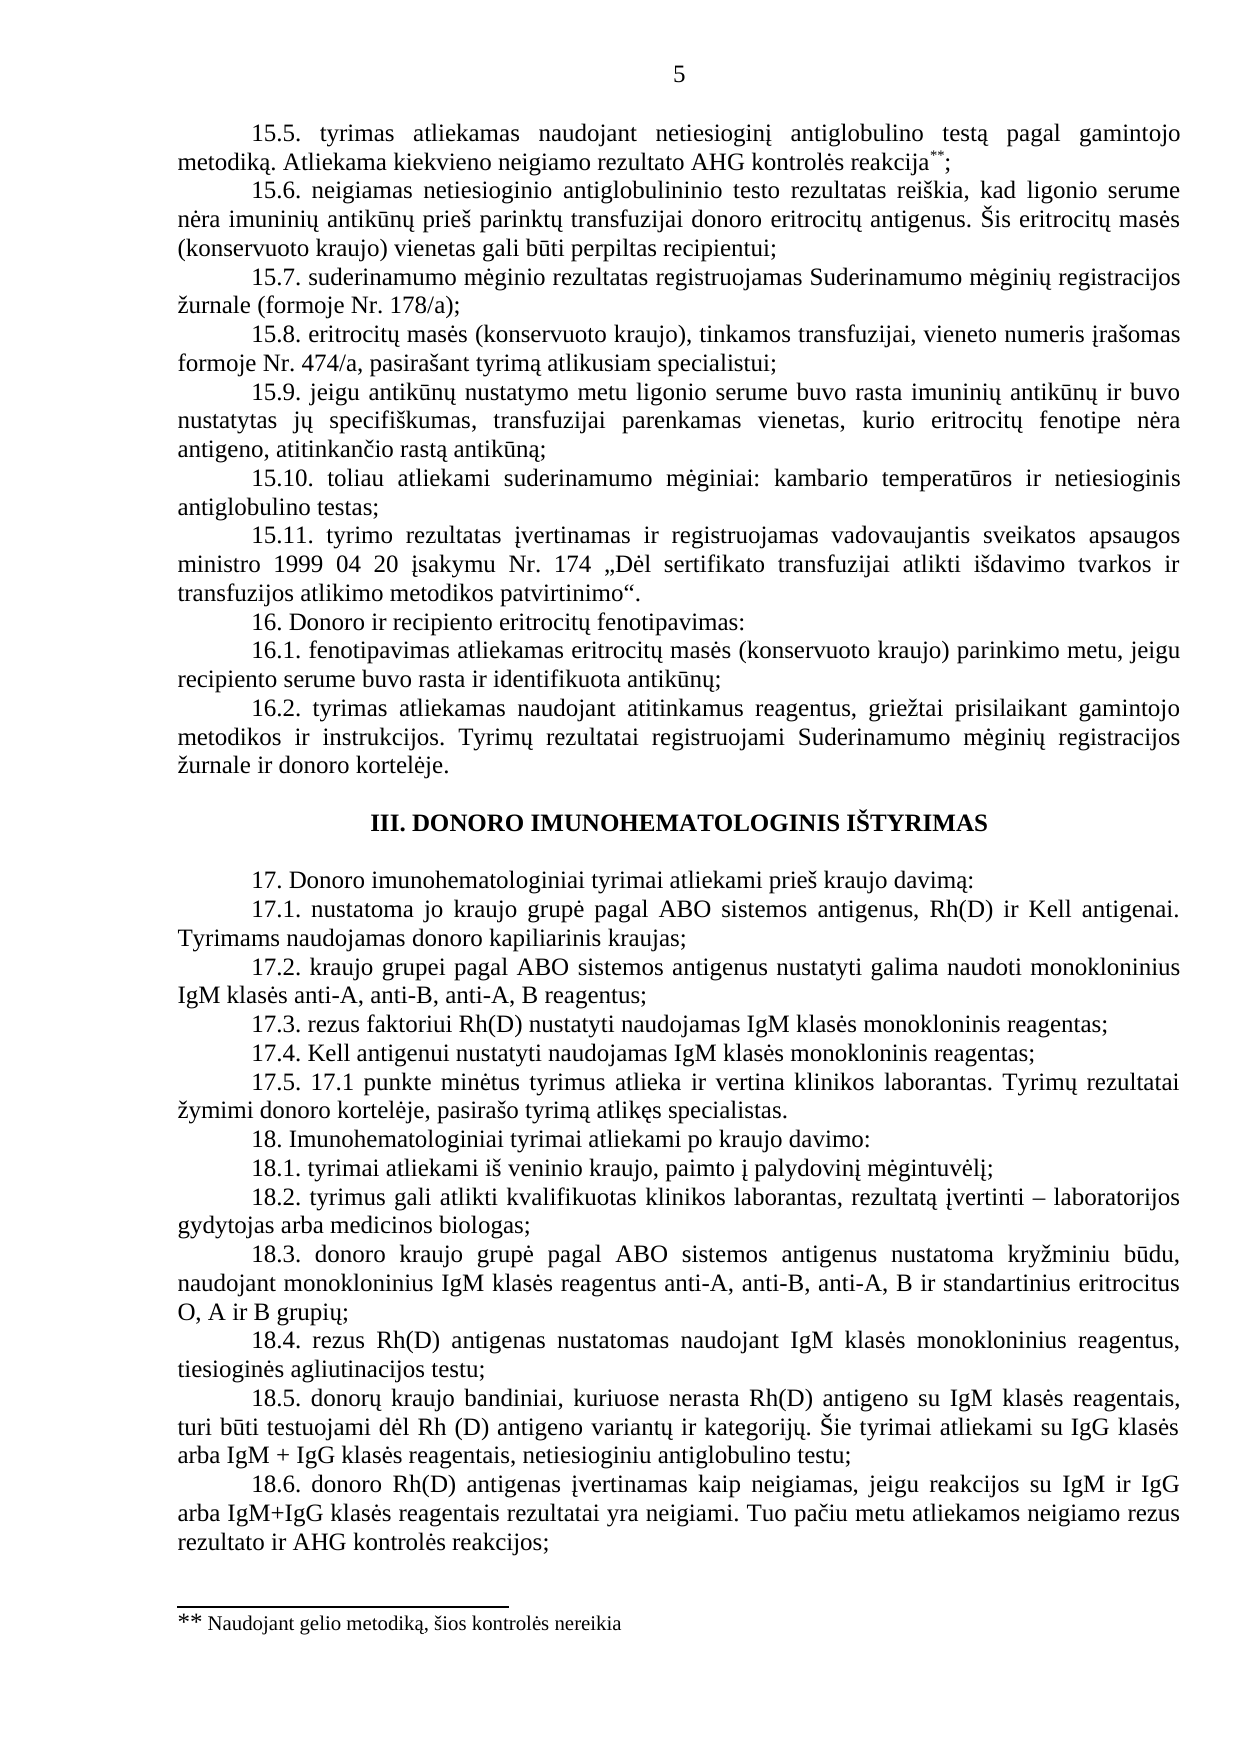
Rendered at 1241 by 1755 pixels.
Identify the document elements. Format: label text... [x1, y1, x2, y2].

text 15.10. toliau atliekami suderinamumo mėginiai: kambario temperatūros ir netiesioginis antiglobulino testas; [177, 463, 1181, 521]
text III. DONORO IMUNOHEMATOLOGINIS IŠTYRIMAS [177, 808, 1181, 837]
text 16.1. fenotipavimas atliekamas eritrocitų masės (konservuoto kraujo) parinkimo metu, jeigu recipiento serume buvo rasta ir identifikuota antikūnų; [177, 636, 1181, 693]
text 16. Donoro ir recipiento eritrocitų fenotipavimas: [177, 607, 1181, 636]
text 17.1. nustatoma jo kraujo grupė pagal ABO sistemos antigenus, Rh(D) ir Kell antigenai. Tyrimams naudojamas donoro kapiliarinis kraujas; [177, 894, 1181, 952]
text 15.5. tyrimas atliekamas naudojant netiesioginį antiglobulino testą pagal gamintojo metodiką. Atliekama kiekvieno neigiamo rezultato AHG kontrolės reakcija; [177, 118, 1181, 176]
text 18.1. tyrimai atliekami iš veninio kraujo, paimto į palydovinį mėgintuvėlį; [177, 1153, 1181, 1182]
text 18.3. donoro kraujo grupė pagal ABO sistemos antigenus nustatoma kryžminiu būdu, naudojant monokloninius IgM klasės reagentus anti-A, anti-B, anti-A, B ir standartinius eritrocitus O, A ir B grupių; [177, 1239, 1181, 1326]
text 17. Donoro imunohematologiniai tyrimai atliekami prieš kraujo davimą: [177, 866, 1181, 894]
text 15.9. jeigu antikūnų nustatymo metu ligonio serume buvo rasta imuninių antikūnų ir buvo nustatytas jų specifiškumas, transfuzijai parenkamas vienetas, kurio eritrocitų fenotipe nėra antigeno, atitinkančio rastą antikūną; [177, 377, 1181, 463]
text 16.2. tyrimas atliekamas naudojant atitinkamus reagentus, griežtai prisilaikant gamintojo metodikos ir instrukcijos. Tyrimų rezultatai registruojami Suderinamumo mėginių registracijos žurnale ir donoro kortelėje. [177, 693, 1181, 779]
text 17.4. Kell antigenui nustatyti naudojamas IgM klasės monokloninis reagentas; [177, 1038, 1181, 1067]
text 18.4. rezus Rh(D) antigenas nustatomas naudojant IgM klasės monokloninius reagentus, tiesioginės agliutinacijos testu; [177, 1326, 1181, 1383]
text 15.11. tyrimo rezultatas įvertinamas ir registruojamas vadovaujantis sveikatos apsaugos ministro 1999 04 20 įsakymu Nr. 174 „Dėl sertifikato transfuzijai atlikti išdavimo tvarkos ir transfuzijos atlikimo metodikos patvirtinimo“. [177, 521, 1181, 607]
text 18.2. tyrimus gali atlikti kvalifikuotas klinikos laborantas, rezultatą įvertinti – laboratorijos gydytojas arba medicinos biologas; [177, 1182, 1181, 1239]
text 18.5. donorų kraujo bandiniai, kuriuose nerasta Rh(D) antigeno su IgM klasės reagentais, turi būti testuojami dėl Rh (D) antigeno variantų ir kategorijų. Šie tyrimai atliekami su IgG klasės arba IgM + IgG klasės reagentais, netiesioginiu antiglobulino testu; [177, 1383, 1181, 1469]
text 17.3. rezus faktoriui Rh(D) nustatyti naudojamas IgM klasės monokloninis reagentas; [177, 1009, 1181, 1038]
text 15.7. suderinamumo mėginio rezultatas registruojamas Suderinamumo mėginių registracijos žurnale (formoje Nr. 178/a); [177, 262, 1181, 319]
text 18. Imunohematologiniai tyrimai atliekami po kraujo davimo: [177, 1124, 1181, 1153]
text 15.8. eritrocitų masės (konservuoto kraujo), tinkamos transfuzijai, vieneto numeris įrašomas formoje Nr. 474/a, pasirašant tyrimą atlikusiam specialistui; [177, 319, 1181, 377]
text 17.2. kraujo grupei pagal ABO sistemos antigenus nustatyti galima naudoti monokloninius IgM klasės anti-A, anti-B, anti-A, B reagentus; [177, 952, 1181, 1009]
text 18.6. donoro Rh(D) antigenas įvertinamas kaip neigiamas, jeigu reakcijos su IgM ir IgG arba IgM+IgG klasės reagentais rezultatai yra neigiami. Tuo pačiu metu atliekamos neigiamo rezus rezultato ir AHG kontrolės reakcijos; [177, 1469, 1181, 1556]
text Naudojant gelio metodiką, šios kontrolės nereikia [177, 1607, 1181, 1636]
text 15.6. neigiamas netiesioginio antiglobulininio testo rezultatas reiškia, kad ligonio serume nėra imuninių antikūnų prieš parinktų transfuzijai donoro eritrocitų antigenus. Šis eritrocitų masės (konservuoto kraujo) vienetas gali būti perpiltas recipientui; [177, 176, 1181, 262]
text 17.5. 17.1 punkte minėtus tyrimus atlieka ir vertina klinikos laborantas. Tyrimų rezultatai žymimi donoro kortelėje, pasirašo tyrimą atlikęs specialistas. [177, 1067, 1181, 1124]
